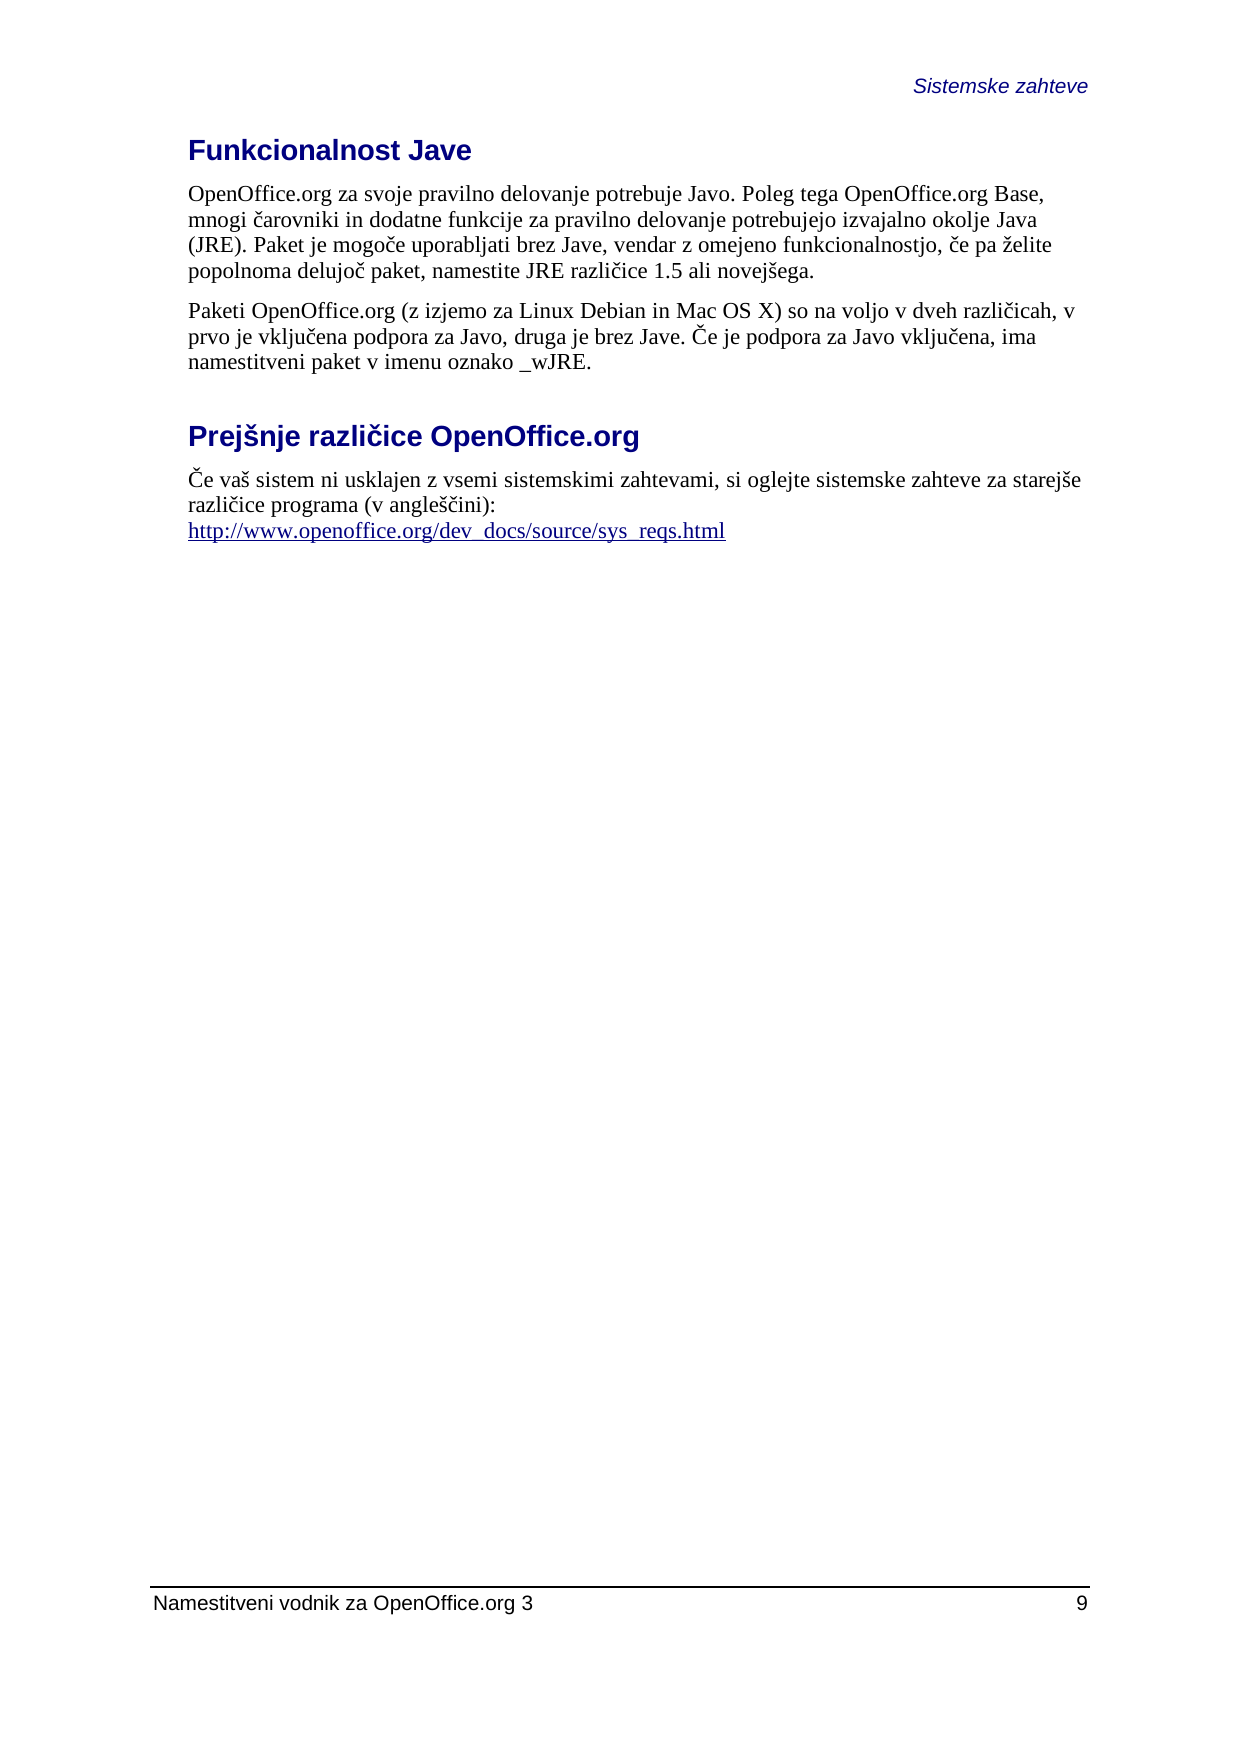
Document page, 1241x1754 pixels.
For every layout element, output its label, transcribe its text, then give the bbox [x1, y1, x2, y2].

text Če vaš sistem ni usklajen z vsemi sistemskimi zahtevami, si oglejte sistemske zahteve za starejše različice programa (v angleščini): http://www.openoffice.org/dev_docs/source/sys_reqs.html [188, 467, 1090, 543]
text OpenOffice.org za svoje pravilno delovanje potrebuje Javo. Poleg tega OpenOffice.org Base, mnogi čarovniki in dodatne funkcije za pravilno delovanje potrebujejo izvajalno okolje Java (JRE). Paket je mogoče uporabljati brez Jave, vendar z omejeno funkcionalnostjo, če pa želite popolnoma delujoč paket, namestite JRE različice 1.5 ali novejšega. [188, 181, 1090, 283]
subtitle Funkcionalnost Jave [188, 134, 1090, 166]
text Paketi OpenOffice.org (z izjemo za Linux Debian in Mac OS X) so na voljo v dveh različicah, v prvo je vključena podpora za Javo, druga je brez Jave. Če je podpora za Javo vključena, ima namestitveni paket v imenu oznako _wJRE. [188, 298, 1090, 375]
subtitle Prejšnje različice OpenOffice.org [188, 419, 1090, 452]
